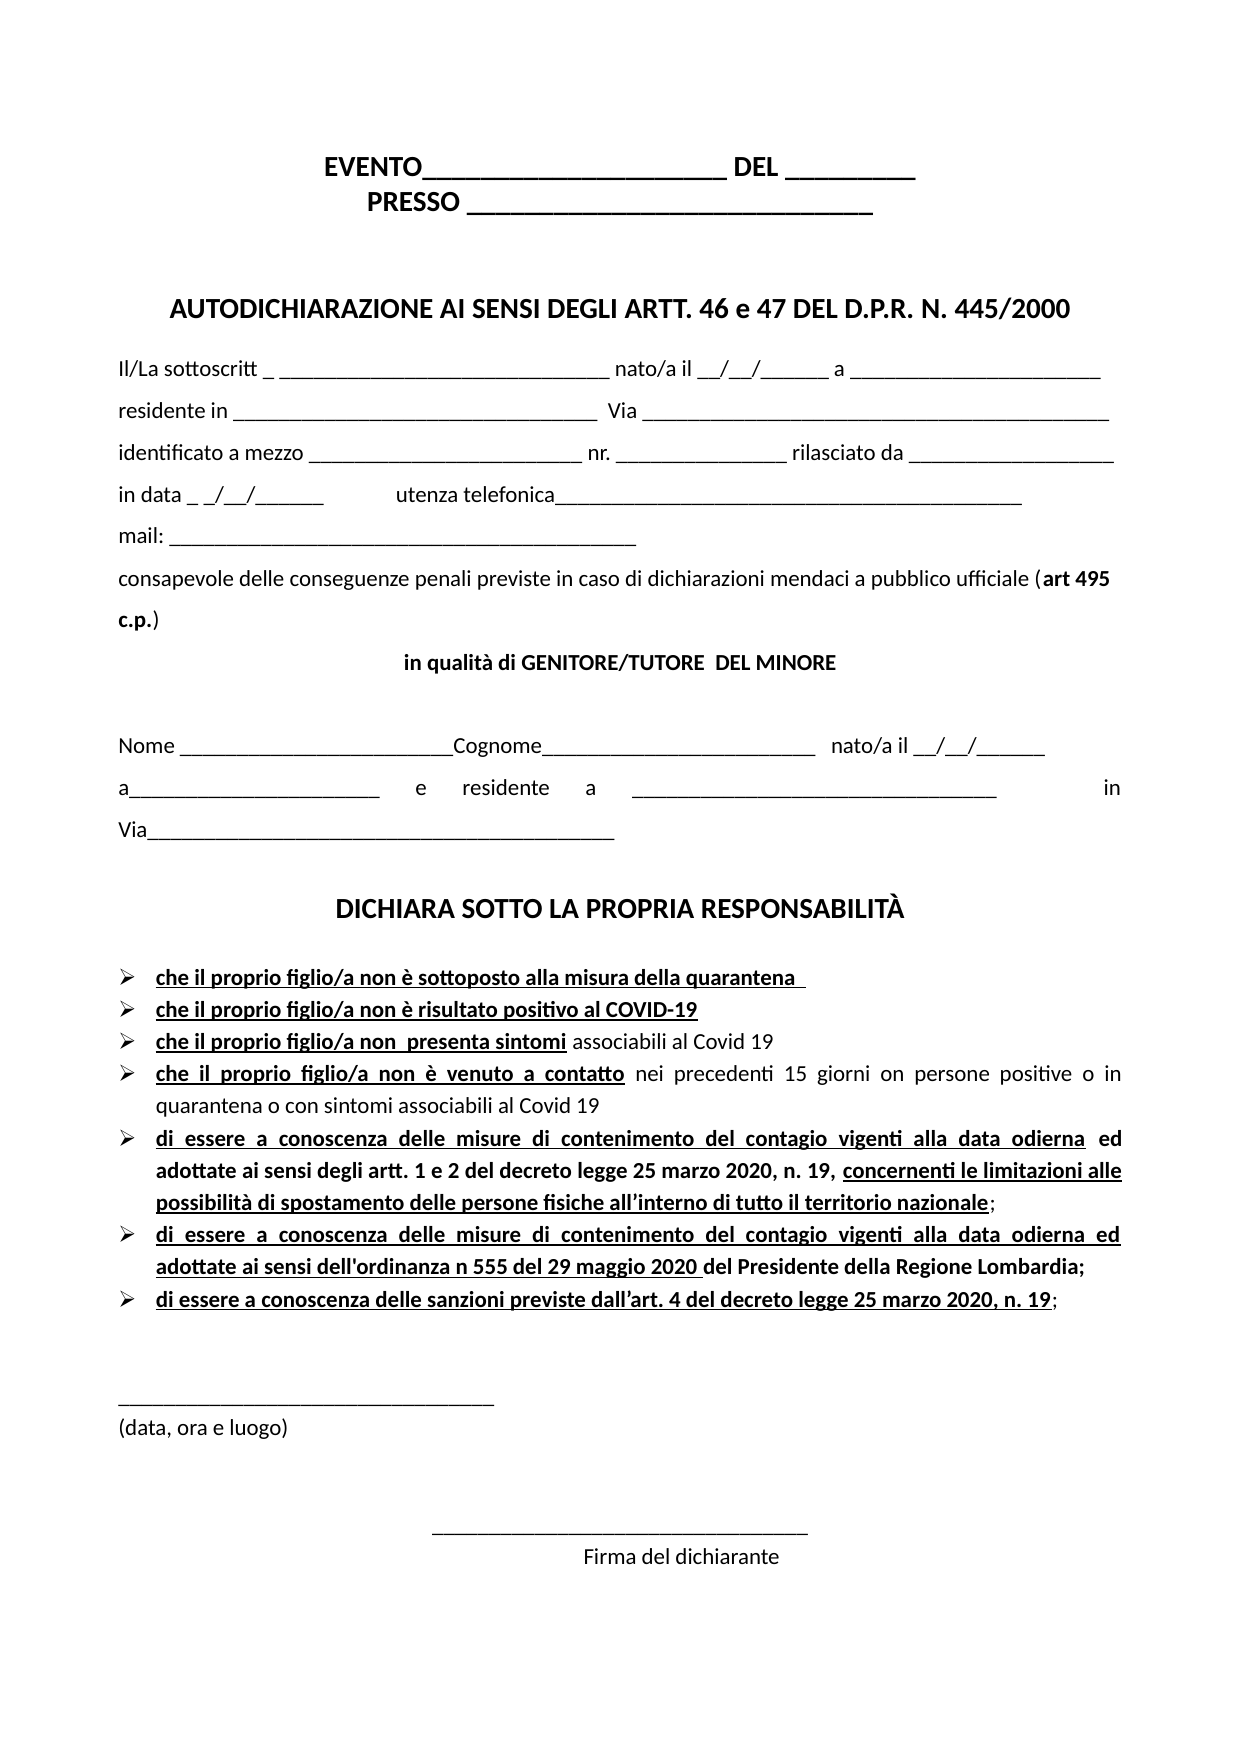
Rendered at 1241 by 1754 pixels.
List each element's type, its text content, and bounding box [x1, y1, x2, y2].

text Nome ________________________Cognome________________________ nato/a il __/__/______ [118, 732, 1122, 759]
text _________________________________ [118, 1510, 1122, 1538]
list di essere a conoscenza delle sanzioni previste dall’art. 4 del decreto legge 25 marzo 2020, n. 19; [118, 1285, 1122, 1313]
text Firma del dichiarante [118, 1542, 1122, 1602]
text _________________________________ [118, 1381, 1122, 1409]
list di essere a conoscenza delle misure di contenimento del contagio vigenti alla data odierna ed adottate ai sensi dell'ordinanza n 555 del 29 maggio 2020 del Presidente della Regione Lombardia; [118, 1220, 1122, 1281]
list che il proprio figlio/a non è sottoposto alla misura della quarantena [118, 963, 1122, 991]
text a______________________ e residente a ________________________________ in Via_________________________________________ [118, 773, 1122, 843]
text consapevole delle conseguenze penali previste in caso di dichiarazioni mendaci a pubblico ufficiale (art 495 c.p.) [118, 564, 1122, 634]
text PRESSO ____________________________ [118, 183, 1122, 219]
text DICHIARA SOTTO LA PROPRIA RESPONSABILITÀ [118, 890, 1122, 925]
text Il/La sottoscritt _ _____________________________ nato/a il __/__/______ a ______________________ residente in ________________________________ Via _________________________________________ identificato a mezzo ________________________ nr. _______________ rilasciato da __________________ in data _ _/__/______ utenza telefonica_________________________________________ [118, 354, 1122, 508]
list di essere a conoscenza delle misure di contenimento del contagio vigenti alla data odierna ed adottate ai sensi degli artt. 1 e 2 del decreto legge 25 marzo 2020, n. 19, concernenti le limitazioni alle possibilità di spostamento delle persone fisiche all’interno di tutto il territorio nazionale; [118, 1124, 1122, 1216]
text AUTODICHIARAZIONE AI SENSI DEGLI ARTT. 46 e 47 DEL D.P.R. N. 445/2000 [118, 290, 1122, 326]
text (data, ora e luogo) [118, 1413, 1122, 1441]
text EVENTO_____________________ DEL _________ [118, 148, 1122, 183]
list che il proprio figlio/a non è venuto a contatto nei precedenti 15 giorni on persone positive o in quarantena o con sintomi associabili al Covid 19 [118, 1059, 1122, 1119]
text mail: _________________________________________ [118, 522, 1122, 550]
list che il proprio figlio/a non è risultato positivo al COVID-19 [118, 995, 1122, 1023]
text in qualità di GENITORE/TUTORE DEL MINORE [118, 648, 1122, 676]
list che il proprio figlio/a non presenta sintomi associabili al Covid 19 [118, 1027, 1122, 1055]
